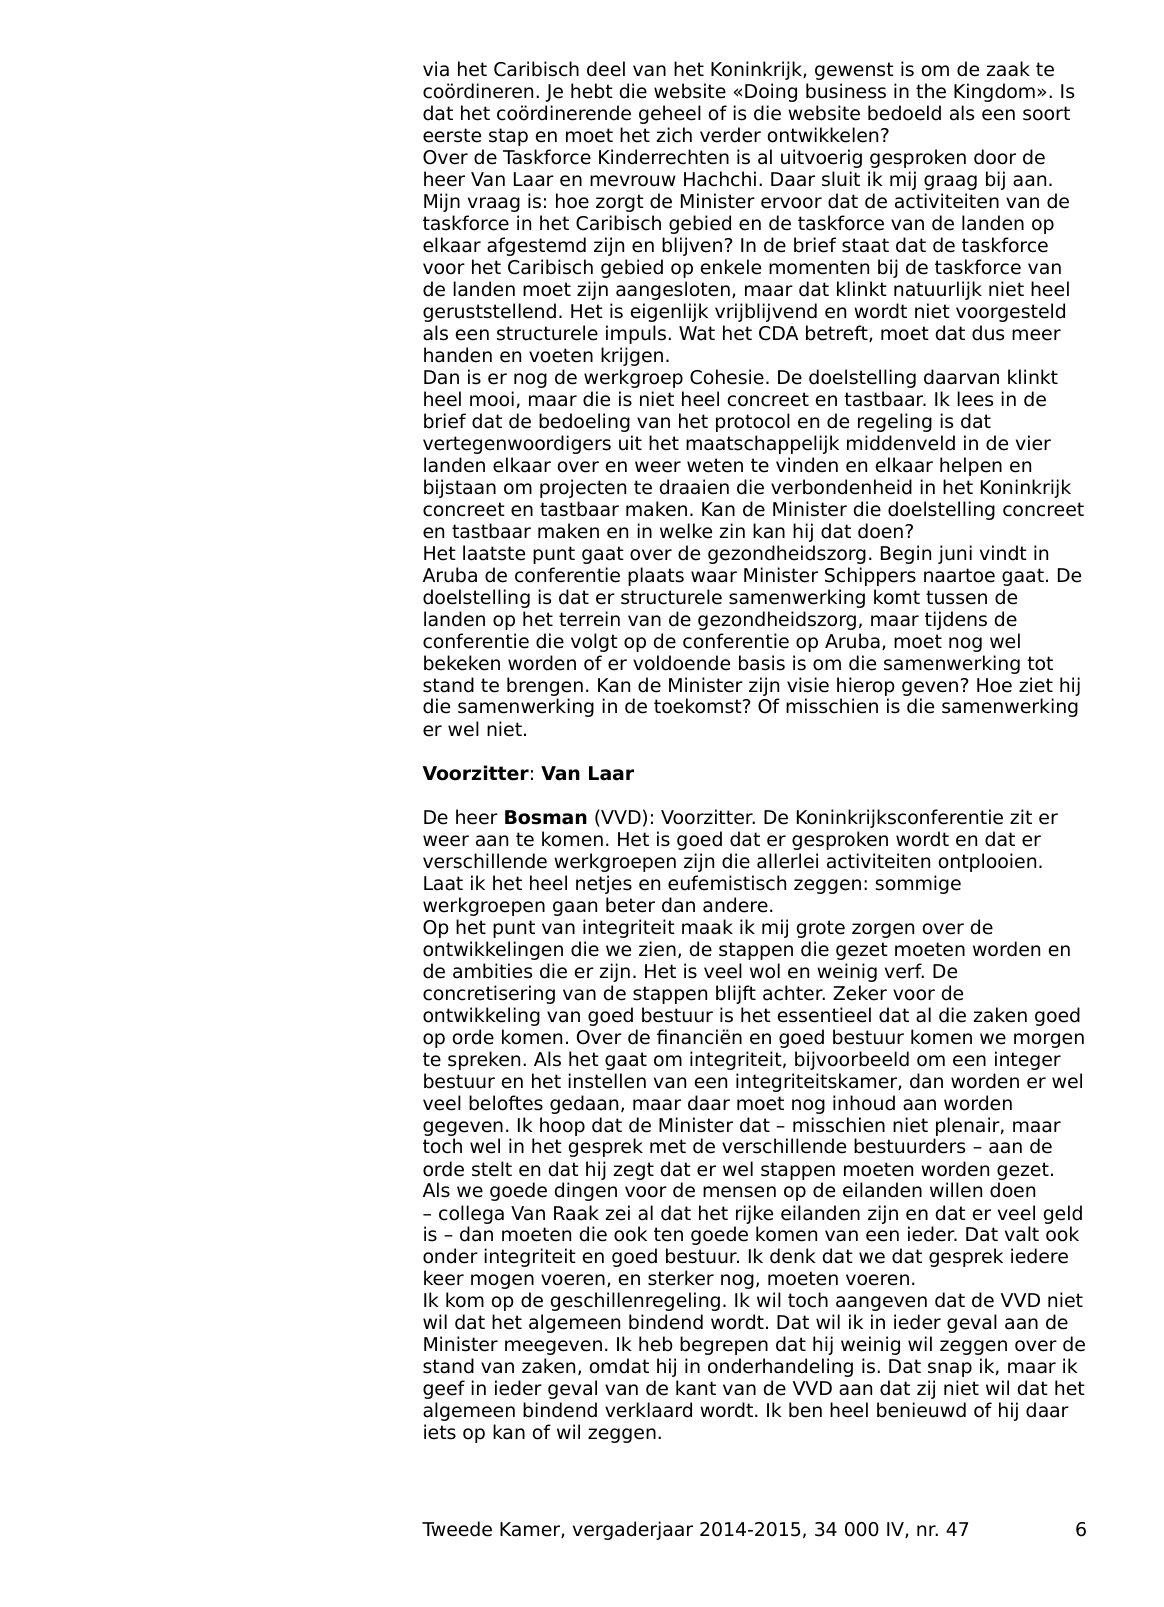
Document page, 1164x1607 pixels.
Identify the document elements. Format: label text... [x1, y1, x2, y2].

text Over de Taskforce Kinderrechten is al uitvoerig gesproken door de heer Van Laar en mevrouw Hachchi. Daar sluit ik mij graag bij aan. Mijn vraag is: hoe zorgt de Minister ervoor dat de activiteiten van de taskforce in het Caribisch gebied en de taskforce van de landen op elkaar afgestemd zijn en blijven? In de brief staat dat de taskforce voor het Caribisch gebied op enkele momenten bij de taskforce van de landen moet zijn aangesloten, maar dat klinkt natuurlijk niet heel geruststellend. Het is eigenlijk vrijblijvend en wordt niet voorgesteld als een structurele impuls. Wat het CDA betreft, moet dat dus meer handen en voeten krijgen. [422, 147, 1087, 367]
text Voorzitter: Van Laar [422, 763, 1087, 784]
text Op het punt van integriteit maak ik mij grote zorgen over de ontwikkelingen die we zien, de stappen die gezet moeten worden en de ambities die er zijn. Het is veel wol en weinig verf. De concretisering van de stappen blijft achter. Zeker voor de ontwikkeling van goed bestuur is het essentieel dat al die zaken goed op orde komen. Over de financiën en goed bestuur komen we morgen te spreken. Als het gaat om integriteit, bijvoorbeeld om een integer bestuur en het instellen van een integriteitskamer, dan worden er wel veel beloftes gedaan, maar daar moet nog inhoud aan worden gegeven. Ik hoop dat de Minister dat – misschien niet plenair, maar toch wel in het gesprek met de verschillende bestuurders – aan de orde stelt en dat hij zegt dat er wel stappen moeten worden gezet. Als we goede dingen voor de mensen op de eilanden willen doen – collega Van Raak zei al dat het rijke eilanden zijn en dat er veel geld is – dan moeten die ook ten goede komen van een ieder. Dat valt ook onder integriteit en goed bestuur. Ik denk dat we dat gesprek iedere keer mogen voeren, en sterker nog, moeten voeren. [422, 917, 1087, 1290]
text via het Caribisch deel van het Koninkrijk, gewenst is om de zaak te coördineren. Je hebt die website «Doing business in the Kingdom». Is dat het coördinerende geheel of is die website bedoeld als een soort eerste stap en moet het zich verder ontwikkelen? [422, 59, 1087, 147]
text Het laatste punt gaat over de gezondheidszorg. Begin juni vindt in Aruba de conferentie plaats waar Minister Schippers naartoe gaat. De doelstelling is dat er structurele samenwerking komt tussen de landen op het terrein van de gezondheidszorg, maar tijdens de conferentie die volgt op de conferentie op Aruba, moet nog wel bekeken worden of er voldoende basis is om die samenwerking tot stand te brengen. Kan de Minister zijn visie hierop geven? Hoe ziet hij die samenwerking in de toekomst? Of misschien is die samenwerking er wel niet. [422, 543, 1087, 740]
text De heer Bosman (VVD): Voorzitter. De Koninkrijksconferentie zit er weer aan te komen. Het is goed dat er gesproken wordt en dat er verschillende werkgroepen zijn die allerlei activiteiten ontplooien. Laat ik het heel netjes en eufemistisch zeggen: sommige werkgroepen gaan beter dan andere. [422, 807, 1087, 917]
text Ik kom op de geschillenregeling. Ik wil toch aangeven dat de VVD niet wil dat het algemeen bindend wordt. Dat wil ik in ieder geval aan de Minister meegeven. Ik heb begrepen dat hij weinig wil zeggen over de stand van zaken, omdat hij in onderhandeling is. Dat snap ik, maar ik geef in ieder geval van de kant van de VVD aan dat zij niet wil dat het algemeen bindend verklaard wordt. Ik ben heel benieuwd of hij daar iets op kan of wil zeggen. [422, 1290, 1087, 1444]
text Dan is er nog de werkgroep Cohesie. De doelstelling daarvan klinkt heel mooi, maar die is niet heel concreet en tastbaar. Ik lees in de brief dat de bedoeling van het protocol en de regeling is dat vertegenwoordigers uit het maatschappelijk middenveld in de vier landen elkaar over en weer weten te vinden en elkaar helpen en bijstaan om projecten te draaien die verbondenheid in het Koninkrijk concreet en tastbaar maken. Kan de Minister die doelstelling concreet en tastbaar maken en in welke zin kan hij dat doen? [422, 367, 1087, 543]
